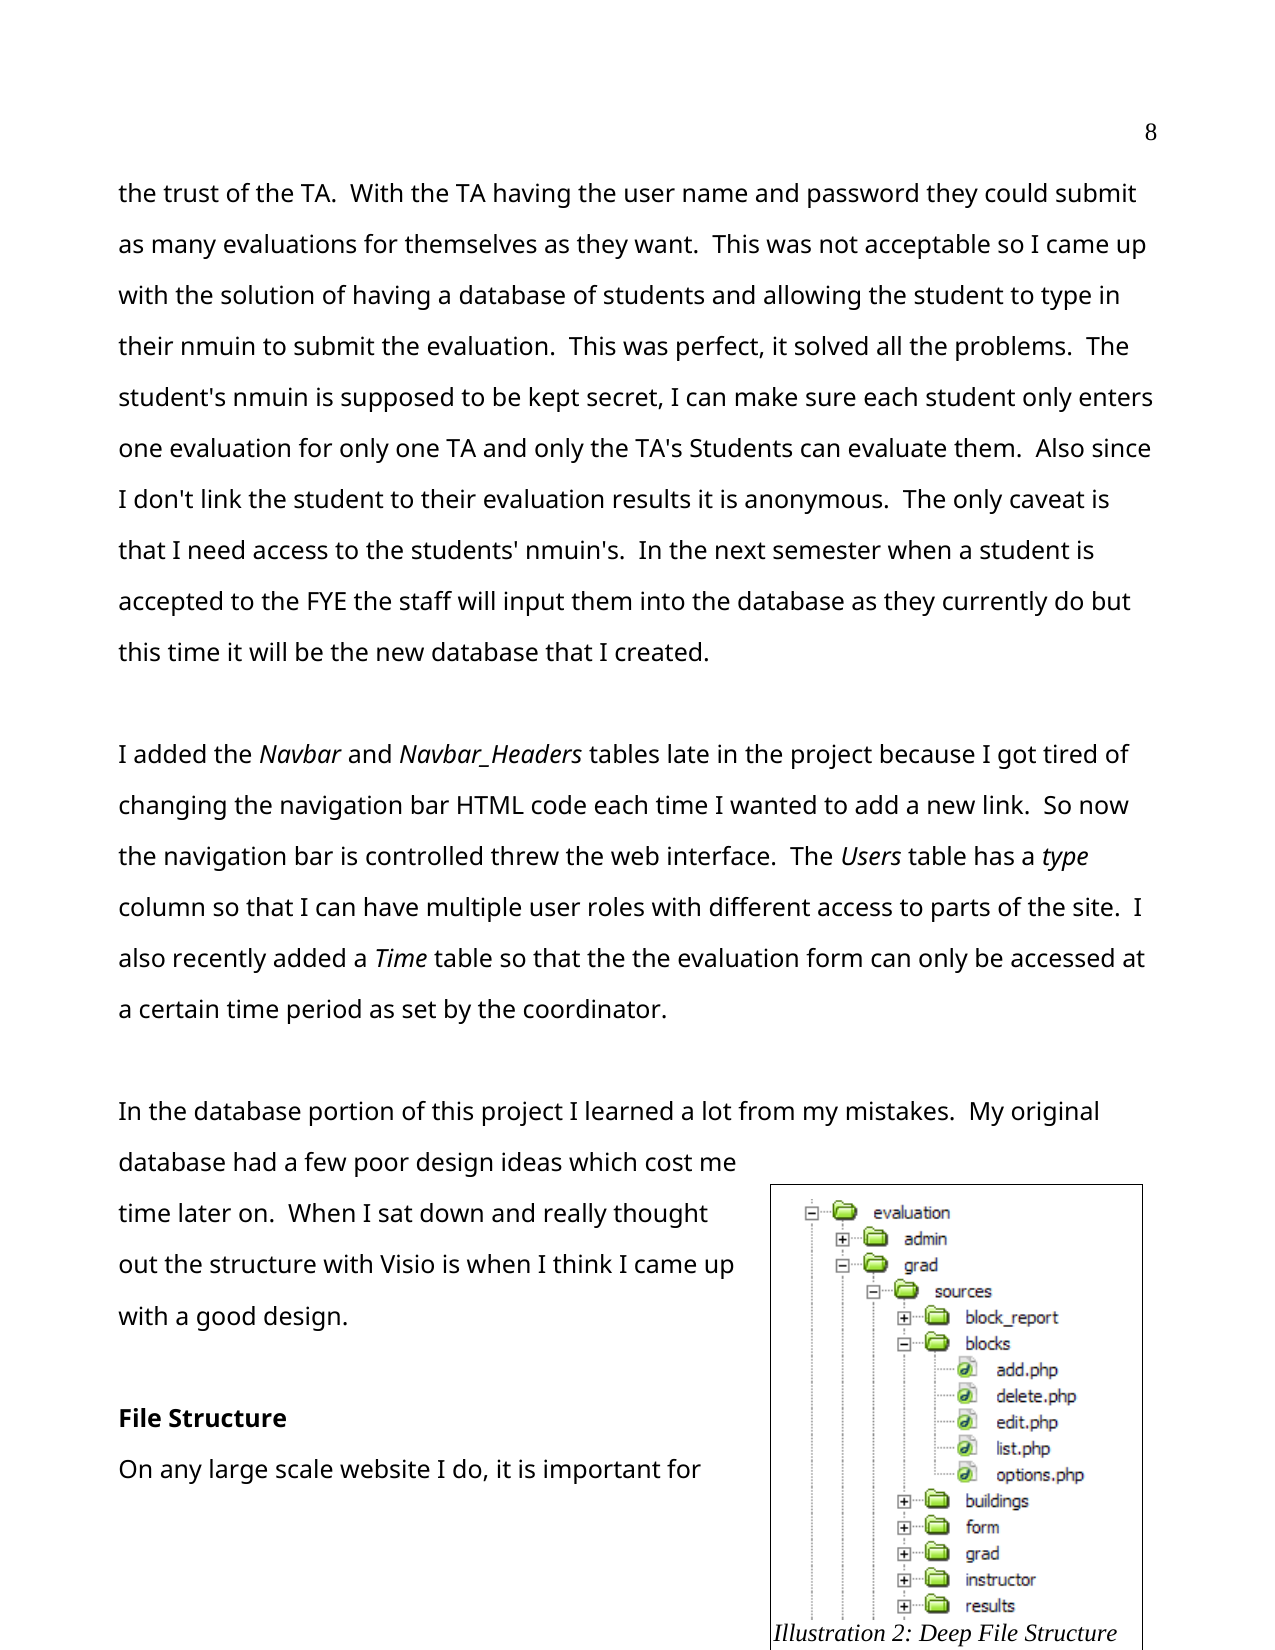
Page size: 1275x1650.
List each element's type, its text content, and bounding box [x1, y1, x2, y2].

text the trust of the TA. With the TA having the user name and password they could submit as many evaluations for themselves as they want. This was not acceptable so I came up with the solution of having a database of students and allowing the student to type in their nmuin to submit the evaluation. This was perfect, it solved all the problems. The student's nmuin is supposed to be kept secret, I can make sure each student only enters one evaluation for only one TA and only the TA's Students can evaluate them. Also since I don't link the student to their evaluation results it is anonymous. The only caveat is that I need access to the students' nmuin's. In the next semester when a student is accepted to the FYE the staff will input them into the database as they currently do but this time it will be the new database that I created. [118, 175, 1157, 669]
text I added the Navbar and Navbar_Headers tables late in the project because I got tired of changing the navigation bar HTML code each time I wanted to add a new link. So now the navigation bar is controlled threw the web interface. The Users table has a type column so that I can have multiple user roles with different access to parts of the site. I also recently added a Time table so that the the evaluation form can only be accessed at a certain time period as set by the coordinator. [118, 737, 1157, 1026]
text [1143, 1400, 1157, 1434]
picture [773, 1199, 1139, 1620]
text Illustration 2: Deep File Structure [773, 1620, 1139, 1647]
text On any large scale website I do, it is important for [118, 1451, 770, 1485]
text In the database portion of this project I learned a lot from my mistakes. My original database had a few poor design ideas which cost me time later on. When I sat down and really thought out the structure with Visio is when I think I came up with a good design. [118, 1094, 1157, 1332]
text [771, 1185, 1142, 1650]
text File Structure [118, 1400, 770, 1434]
